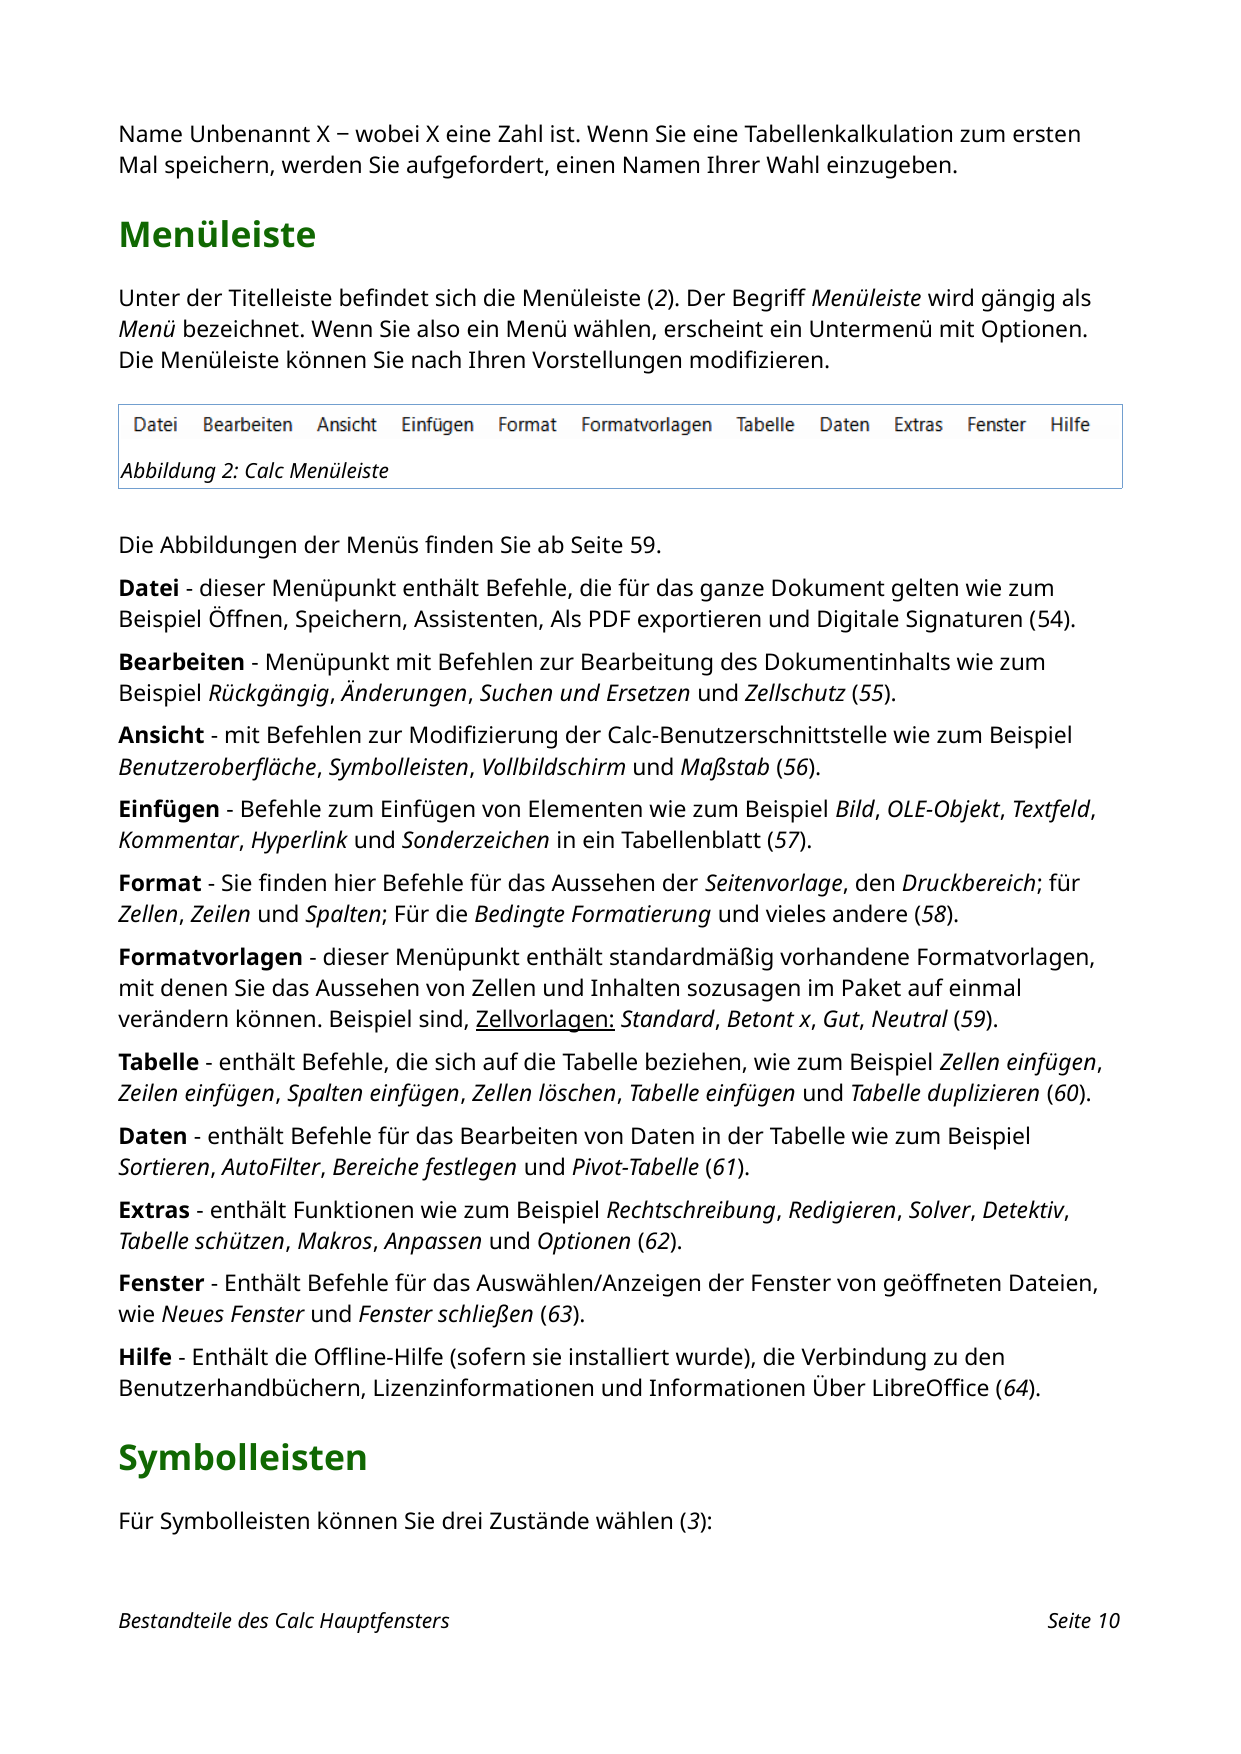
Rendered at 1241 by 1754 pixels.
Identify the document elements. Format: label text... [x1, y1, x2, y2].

text Ansicht - mit Befehlen zur Modifizierung der Calc-Benutzerschnittstelle wie zum Beispiel Benutzeroberfläche, Symbolleisten, Vollbildschirm und Maßstab (Abbildung 56). [118, 719, 1122, 781]
text Format - Sie finden hier Befehle für das Aussehen der Seitenvorlage, den Druckbereich; für Zellen, Zeilen und Spalten; Für die Bedingte Formatierung und vieles andere (Abbildung 58). [118, 867, 1122, 929]
subtitle Symbolleisten [118, 1433, 1122, 1481]
text Hilfe - Enthält die Offline-Hilfe (sofern sie installiert wurde), die Verbindung zu den Benutzerhandbüchern, Lizenzinformationen und Informationen Über LibreOffice (Abbildung 64). [118, 1341, 1122, 1403]
text Abbildung 2: Calc Menüleiste [121, 439, 1119, 484]
text Fenster - Enthält Befehle für das Auswählen/Anzeigen der Fenster von geöffneten Dateien, wie Neues Fenster und Fenster schließen (Abbildung 63). [118, 1267, 1122, 1329]
text Tabelle - enthält Befehle, die sich auf die Tabelle beziehen, wie zum Beispiel Zellen einfügen, Zeilen einfügen, Spalten einfügen, Zellen löschen, Tabelle einfügen und Tabelle duplizieren (Abbildung 60). [118, 1046, 1122, 1108]
picture [121, 407, 1119, 439]
text Bearbeiten - Menüpunkt mit Befehlen zur Bearbeitung des Dokumentinhalts wie zum Beispiel Rückgängig, Änderungen, Suchen und Ersetzen und Zellschutz (Abbildung 55). [118, 646, 1122, 708]
text Für Symbolleisten können Sie drei Zustände wählen (Abbildung 3): [118, 1505, 1122, 1536]
subtitle Menüleiste [118, 210, 1122, 258]
text Formatvorlagen - dieser Menüpunkt enthält standardmäßig vorhandene Formatvorlagen, mit denen Sie das Aussehen von Zellen und Inhalten sozusagen im Paket auf einmal verändern können. Beispiel sind, Zellvorlagen: Standard, Betont x, Gut, Neutral (Abbildung 59). [118, 941, 1122, 1034]
text Unter der Titelleiste befindet sich die Menüleiste (Abbildung 2). Der Begriff Menüleiste wird gängig als Menü bezeichnet. Wenn Sie also ein Menü wählen, erscheint ein Untermenü mit Optionen. Die Menüleiste können Sie nach Ihren Vorstellungen modifizieren. [118, 282, 1122, 375]
text Extras - enthält Funktionen wie zum Beispiel Rechtschreibung, Redigieren, Solver, Detektiv, Tabelle schützen, Makros, Anpassen und Optionen (Abbildung 62). [118, 1193, 1122, 1256]
text Daten - enthält Befehle für das Bearbeiten von Daten in der Tabelle wie zum Beispiel Sortieren, AutoFilter, Bereiche festlegen und Pivot-Tabelle (Abbildung 61). [118, 1120, 1122, 1182]
text Einfügen - Befehle zum Einfügen von Elementen wie zum Beispiel Bild, OLE-Objekt, Textfeld, Kommentar, Hyperlink und Sonderzeichen in ein Tabellenblatt (Abbildung 57). [118, 793, 1122, 855]
text Datei - dieser Menüpunkt enthält Befehle, die für das ganze Dokument gelten wie zum Beispiel Öffnen, Speichern, Assistenten, Als PDF exportieren und Digitale Signaturen (Abbildung 54). [118, 572, 1122, 634]
text Die Abbildungen der Menüs finden Sie ab Seite 59. [118, 529, 1122, 560]
text Die Titelleiste befindet sich am oberen Rand (Abbildung 1 auf Seite 9) und zeigt den Namen der aktuellen Tabellenkalkulation. Bei einer Neuerstellung einer Tabellenkalkulation ist dessen Name Unbenannt X ‒ wobei X eine Zahl ist. Wenn Sie eine Tabellenkalkulation zum ersten Mal speichern, werden Sie aufgefordert, einen Namen Ihrer Wahl einzugeben. [118, 118, 1122, 180]
